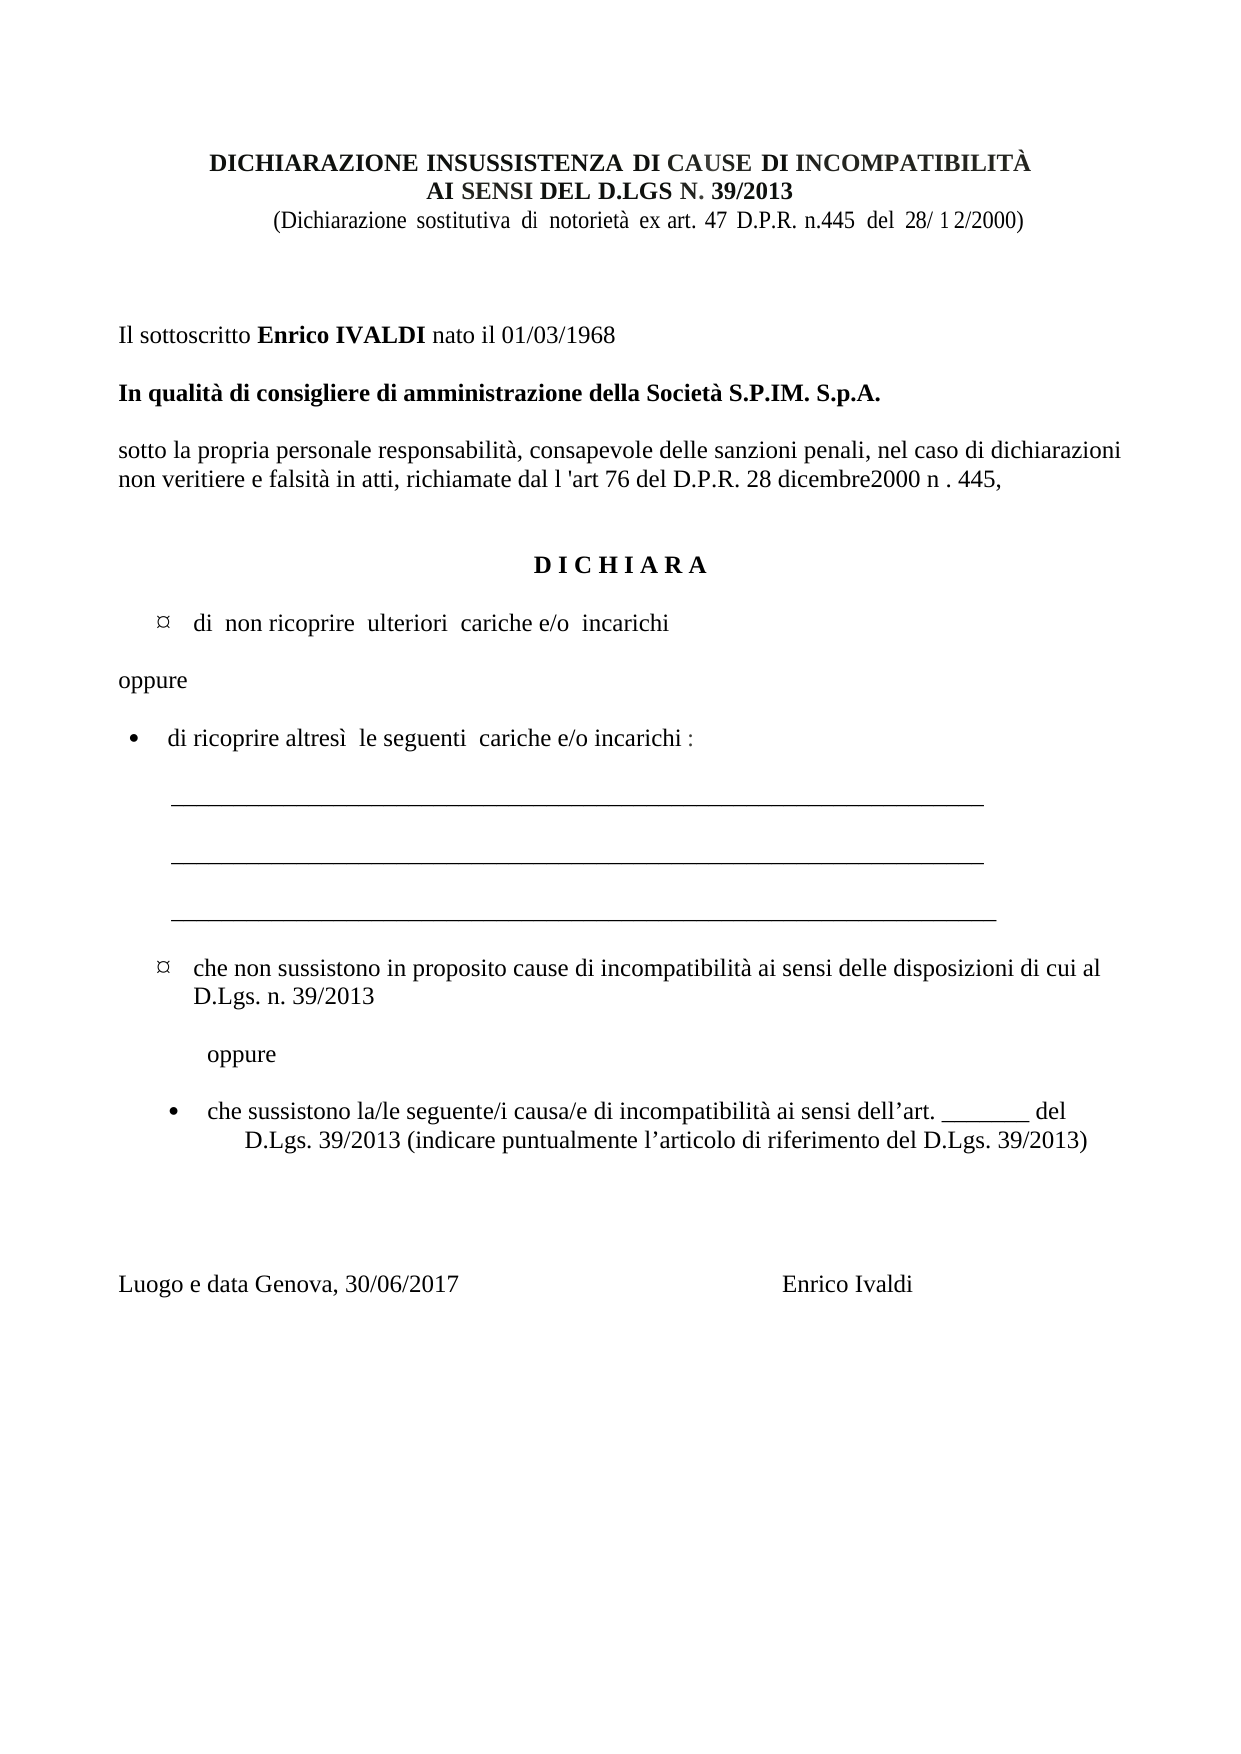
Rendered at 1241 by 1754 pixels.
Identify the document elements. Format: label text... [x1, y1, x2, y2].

text oppure [118, 665, 1122, 694]
text (Dichiarazione sostitutiva di notorietà ex art. 47 D.P.R. n.445 del 28/ 1 2/2000) [144, 205, 1122, 234]
list di ricoprire altresì le seguenti cariche e/o incarichi : [130, 723, 1122, 751]
text _________________________________________________________________ [171, 780, 1122, 809]
text DICHIARAZIONE INSUSSISTENZA DI CAUSE DI INCOMPATIBILITÀ [118, 148, 1122, 176]
text oppure [207, 1039, 1122, 1068]
text AI SENSI DEL D.LGS N. 39/2013 [266, 176, 953, 205]
list che non sussistono in proposito cause di incompatibilità ai sensi delle disposizioni di cui al D.Lgs. n. 39/2013 [156, 953, 1122, 1010]
text _________________________________________________________________ [171, 838, 1122, 866]
text sotto la propria personale responsabilità, consapevole delle sanzioni penali, nel caso di dichiarazioni non veritiere e falsità in atti, richiamate dal l 'art 76 del D.P.R. 28 dicembre2000 n . 445, [118, 435, 1122, 493]
text Il sottoscritto Enrico IVALDI nato il 01/03/1968 [118, 320, 1122, 349]
text __________________________________________________________________ [171, 895, 1122, 924]
text D I C H I A R A [118, 550, 1122, 579]
list che sussistono la/le seguente/i causa/e di incompatibilità ai sensi dell’art. _______ del D.Lgs. 39/2013 (indicare puntualmente l’articolo di riferimento del D.Lgs. 39/2013) [169, 1096, 1122, 1154]
list di non ricoprire ulteriori cariche e/o incarichi [156, 608, 1122, 636]
text Luogo e data Genova, 30/06/2017 Enrico Ivaldi [118, 1269, 1122, 1298]
text In qualità di consigliere di amministrazione della Società S.P.IM. S.p.A. [118, 378, 1122, 406]
